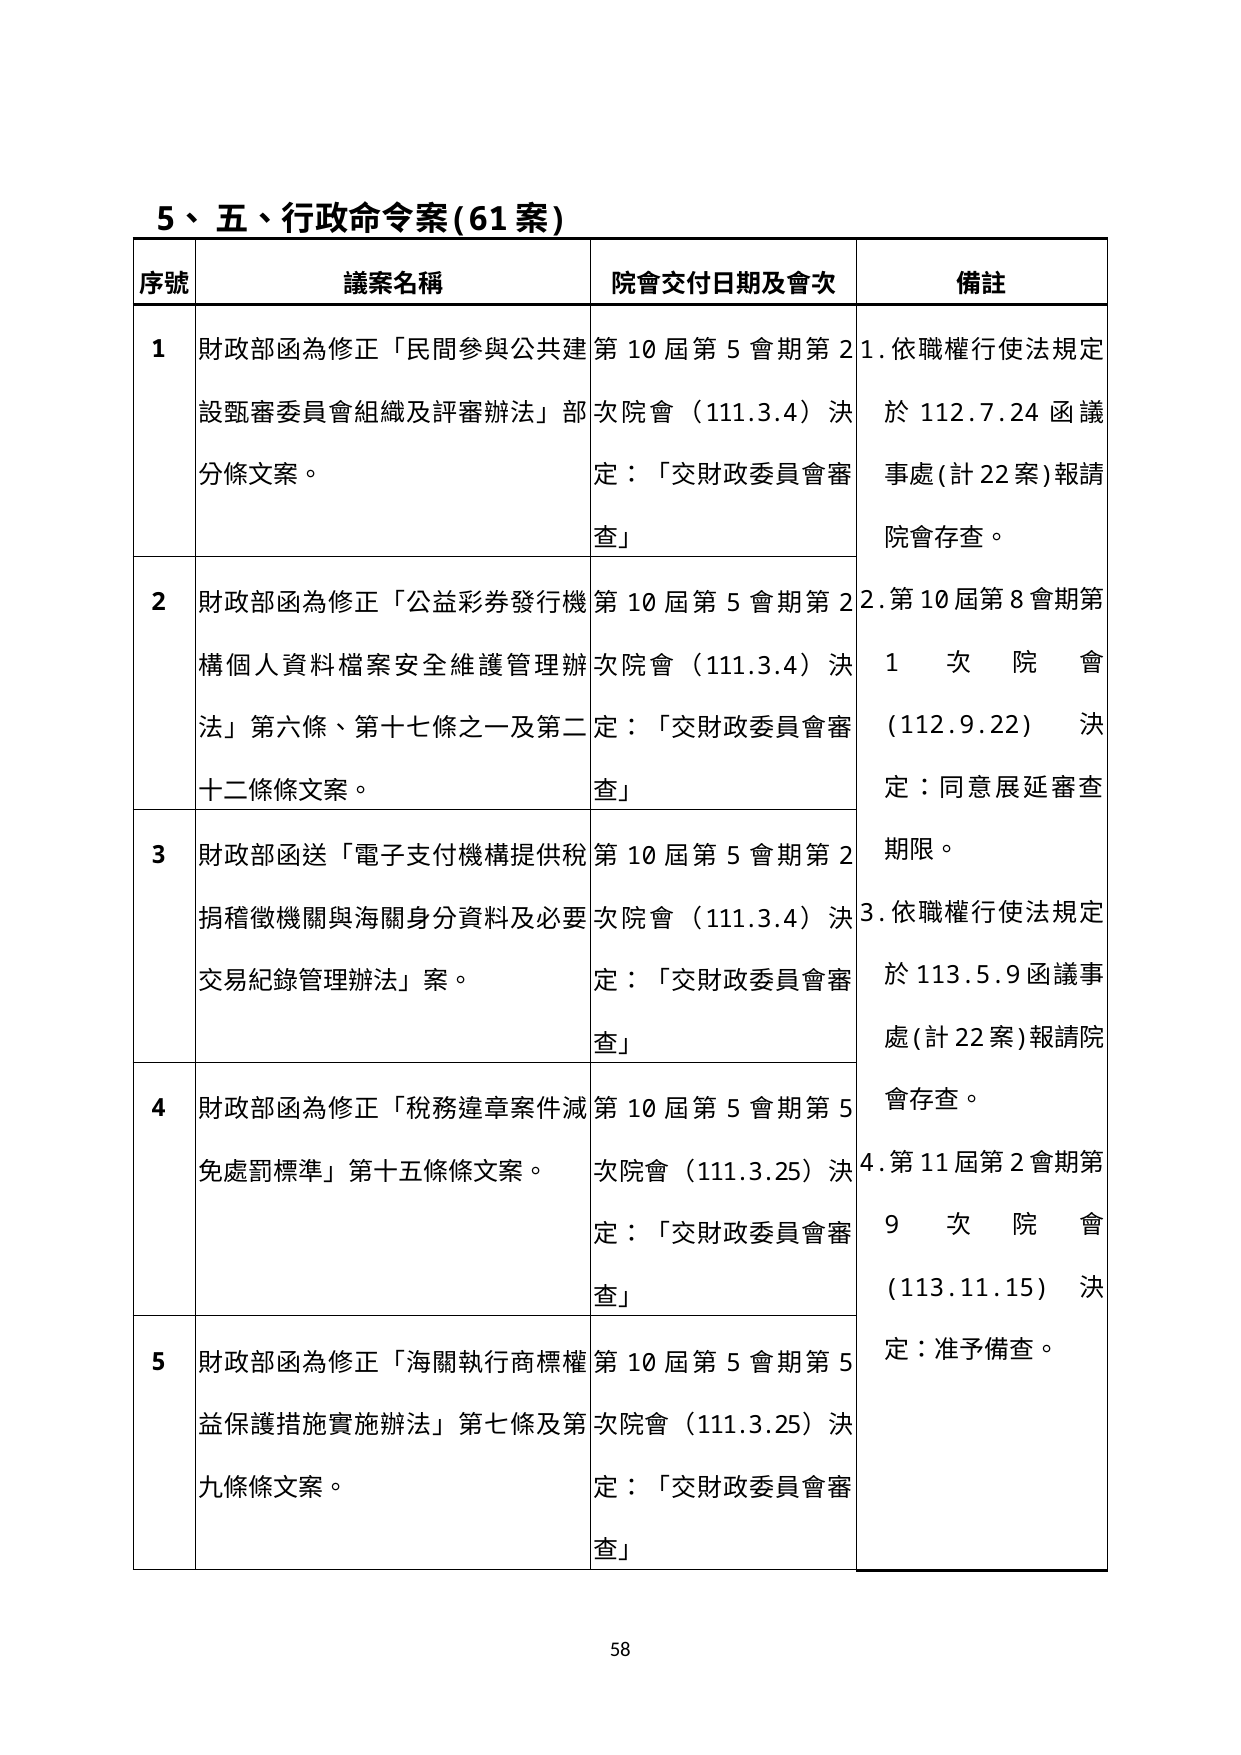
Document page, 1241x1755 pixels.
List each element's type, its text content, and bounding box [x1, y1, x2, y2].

table_header 議案名稱 [196, 240, 590, 303]
table_cell 第10屆第5會期第5次院會（111.3.25）決定：「交財政委員會審查」 [591, 1063, 856, 1315]
table_header 序號 [134, 240, 195, 303]
table_cell 財政部函為修正「稅務違章案件減免處罰標準」第十五條條文案。 [196, 1063, 590, 1315]
table_cell 4 [134, 1063, 195, 1315]
table_cell 財政部函為修正「海關執行商標權益保護措施實施辦法」第七條及第九條條文案。 [196, 1316, 590, 1568]
table_cell 5 [134, 1316, 195, 1568]
table_cell 3 [134, 810, 195, 1062]
table_cell 財政部函為修正「公益彩券發行機構個人資料檔案安全維護管理辦法」第六條、第十七條之一及第二十二條條文案。 [196, 557, 590, 809]
table_header 院會交付日期及會次 [591, 240, 856, 303]
table_cell 財政部函送「電子支付機構提供稅捐稽徵機關與海關身分資料及必要交易紀錄管理辦法」案。 [196, 810, 590, 1062]
table_cell 第10屆第5會期第5次院會（111.3.25）決定：「交財政委員會審查」 [591, 1316, 856, 1568]
table_cell 第10屆第5會期第2次院會（111.3.4）決定：「交財政委員會審查」 [591, 810, 856, 1062]
table_cell 財政部函為修正「民間參與公共建設甄審委員會組織及評審辦法」部分條文案。 [196, 306, 590, 556]
table_cell 1 [134, 306, 195, 556]
table_cell 第10屆第5會期第2次院會（111.3.4）決定：「交財政委員會審查」 [591, 306, 856, 556]
table_cell 2 [134, 557, 195, 809]
table_header 備註 [857, 240, 1107, 303]
subtitle 五、行政命令案(61案) [156, 175, 1122, 237]
table_cell 第10屆第5會期第2次院會（111.3.4）決定：「交財政委員會審查」 [591, 557, 856, 809]
table_cell 1.依職權行使法規定於112.7.24函議事處(計22案)報請院會存查。 2.第10屆第8會期第1次院會(112.9.22)決定：同意展延審查期限。 3.依職權行使法規定於113.5.9函議事處(計22案)報請院會存查。 4.第11屆第2會期第9次院會(113.11.15)決定：准予備查。 [857, 306, 1107, 1568]
